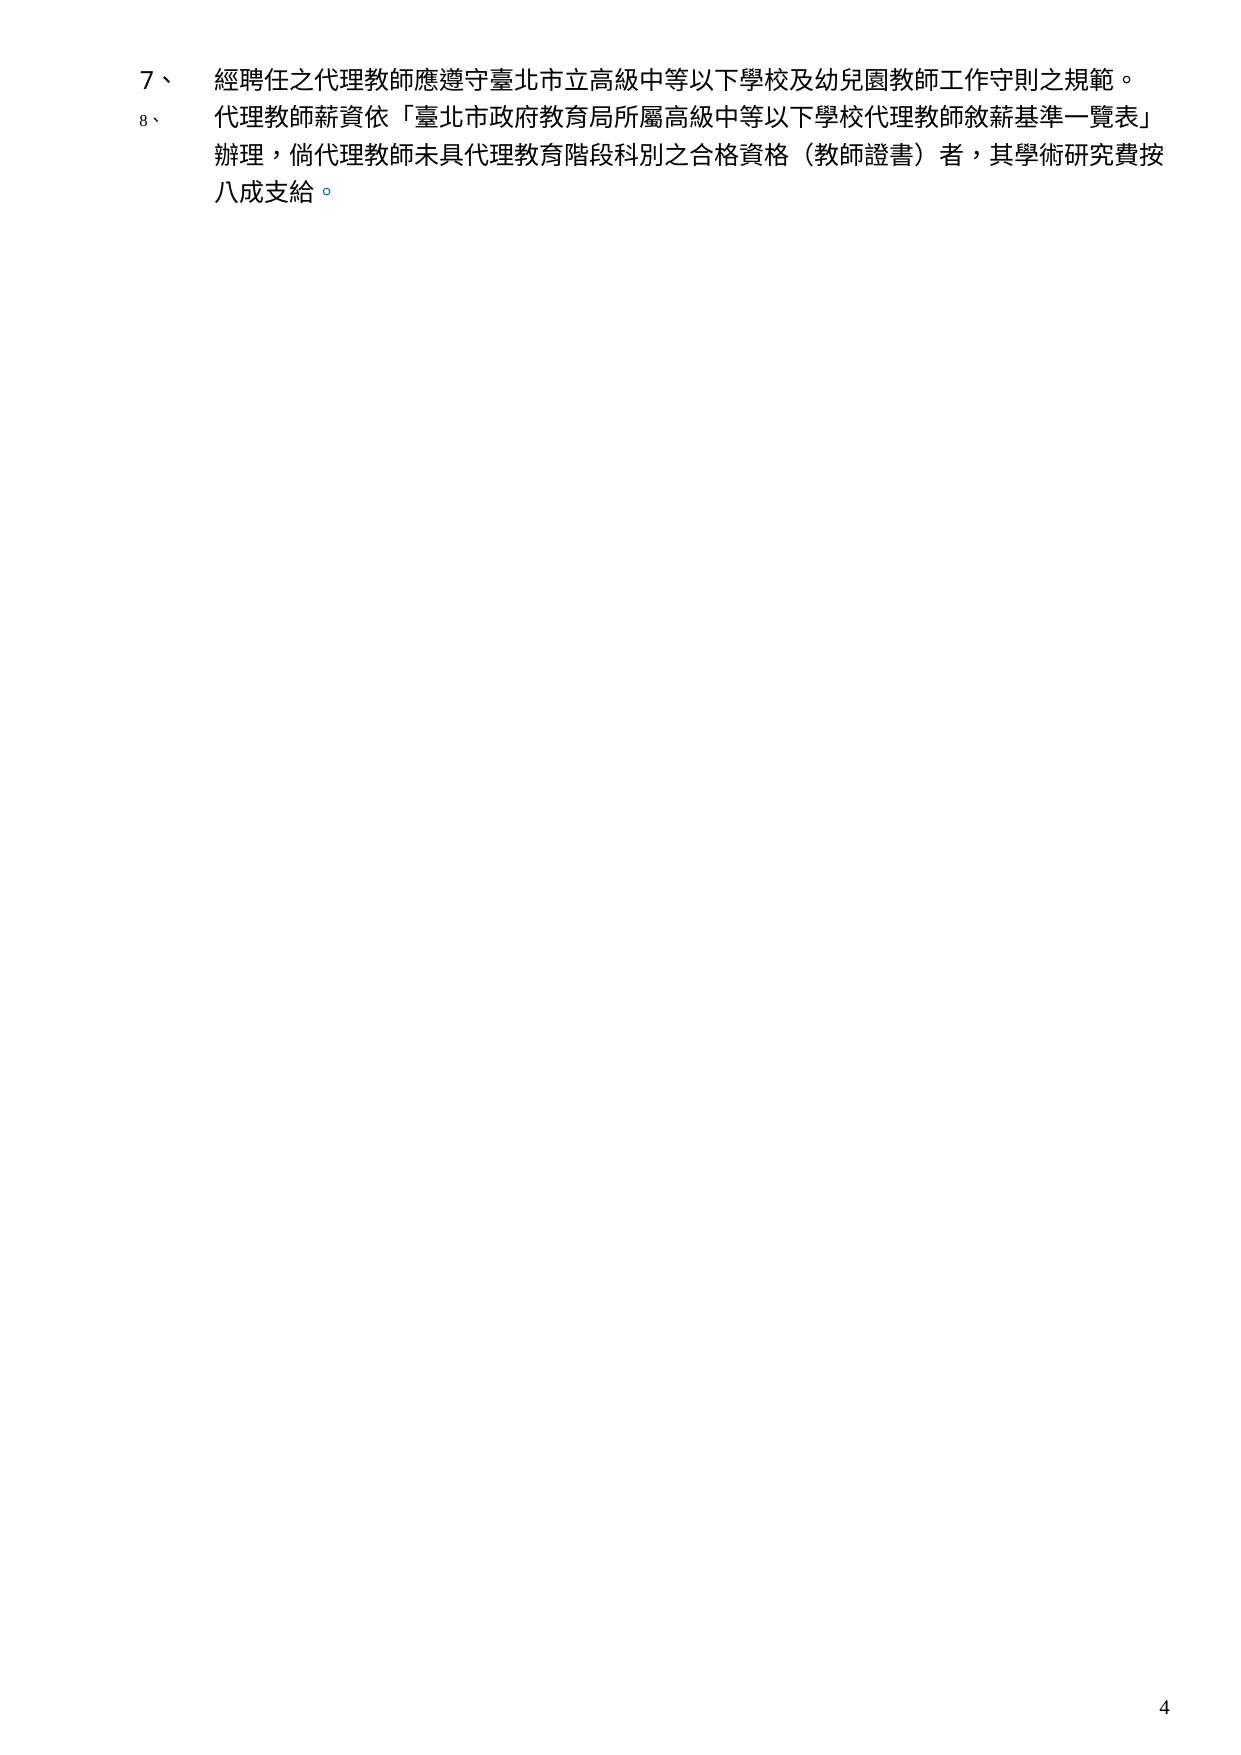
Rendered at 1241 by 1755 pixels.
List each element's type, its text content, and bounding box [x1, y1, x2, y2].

list 代理教師薪資依「臺北市政府教育局所屬高級中等以下學校代理教師敘薪基準一覽表」辦理，倘代理教師未具代理教育階段科別之合格資格（教師證書）者，其學術研究費按八成支給。 [139, 97, 1169, 209]
list 經聘任之代理教師應遵守臺北市立高級中等以下學校及幼兒園教師工作守則之規範。 [139, 59, 1169, 97]
